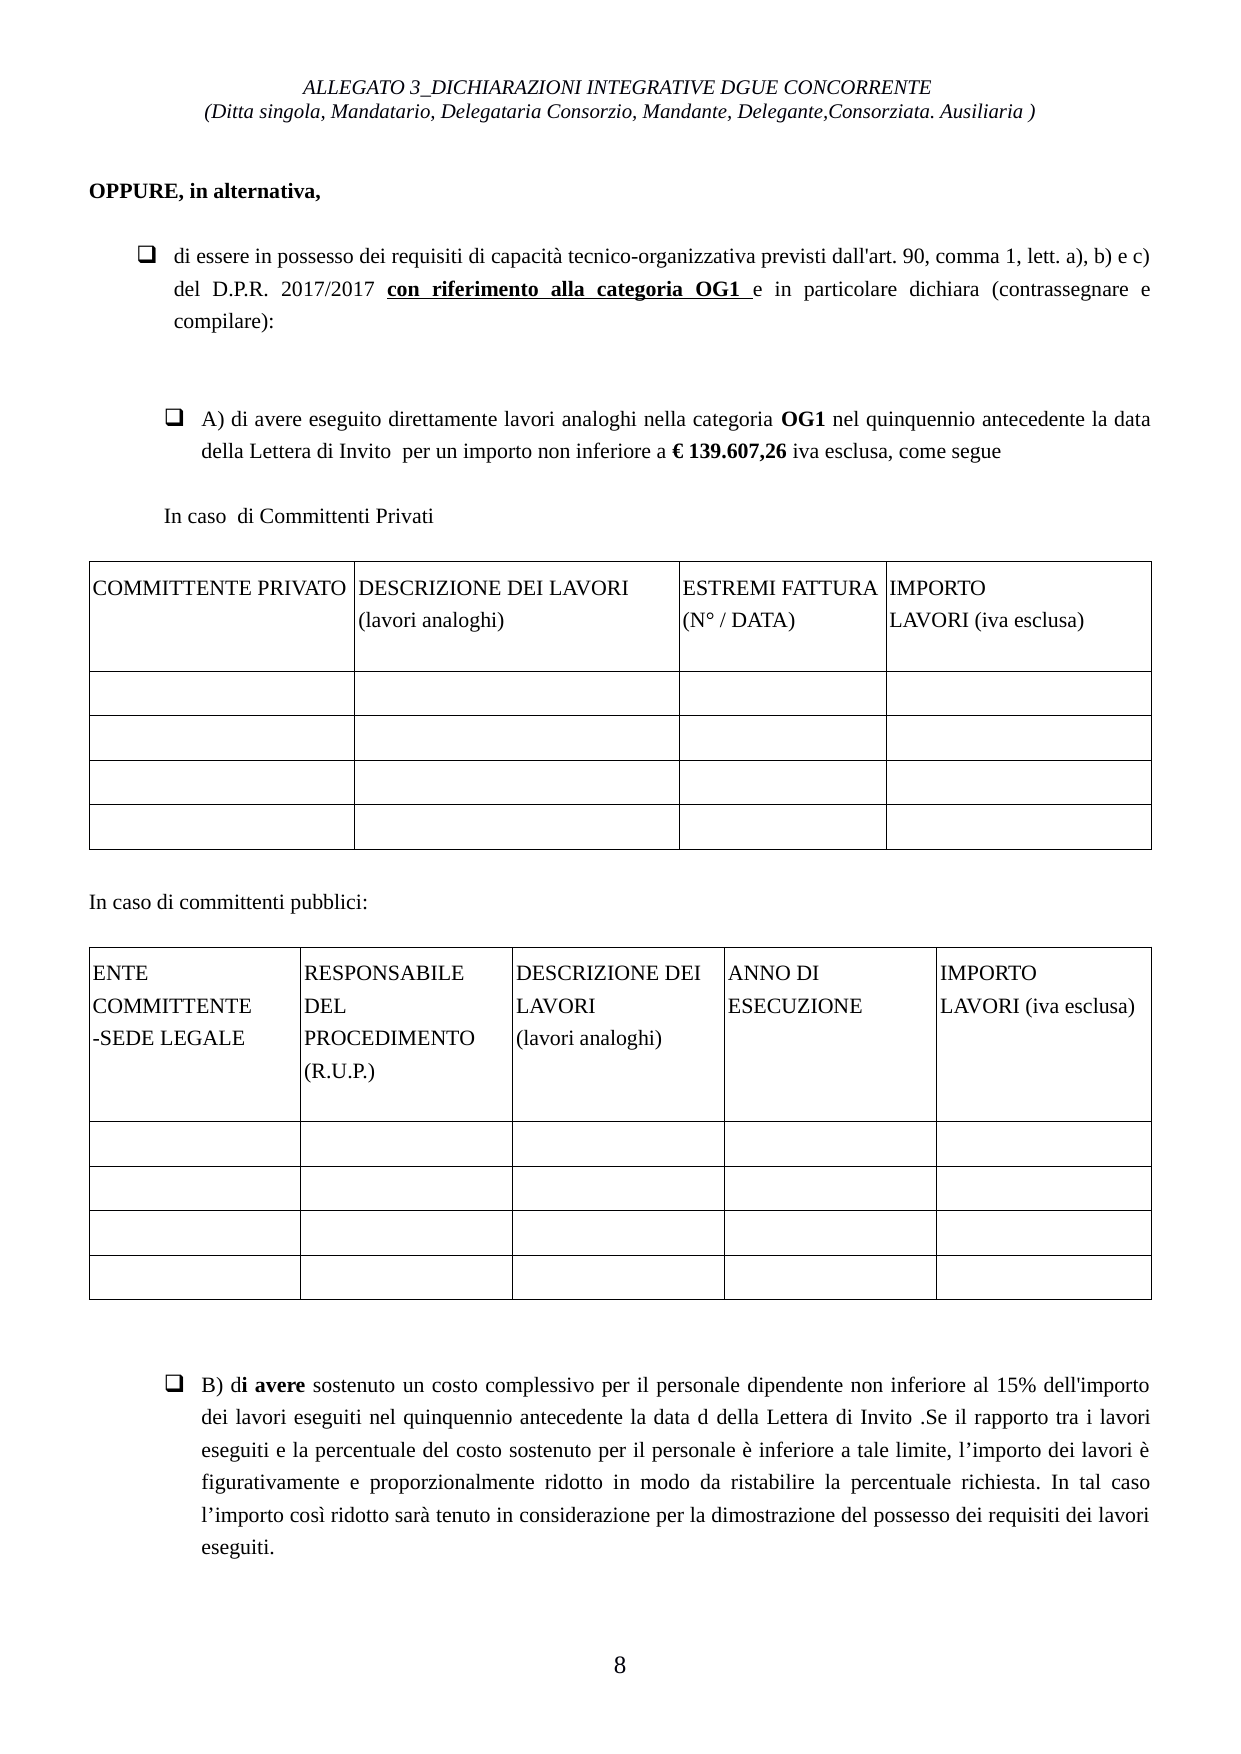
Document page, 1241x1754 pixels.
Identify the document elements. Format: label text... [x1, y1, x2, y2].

table_cell [90, 672, 354, 715]
table_cell [355, 672, 679, 715]
table_cell [680, 805, 886, 849]
table_cell [301, 1211, 512, 1254]
text In caso di Committenti Privati [164, 496, 1151, 529]
table_header DESCRIZIONE DEI LAVORI (lavori analoghi) [513, 948, 724, 1121]
table_cell [90, 805, 354, 849]
text OPPURE, in alternativa, [89, 171, 1151, 204]
table_cell [90, 1256, 300, 1299]
table_cell [725, 1122, 936, 1166]
table_cell [937, 1211, 1151, 1254]
text In caso di committenti pubblici: [89, 882, 1151, 914]
table_cell [887, 805, 1151, 849]
table_cell [725, 1256, 936, 1299]
table_cell [680, 761, 886, 804]
list di essere in possesso dei requisiti di capacità tecnico-organizzativa previsti dall'art. 90, comma 1, lett. a), b) e c) del D.P.R. 2017/2017 con riferimento alla categoria OG1 e in particolare dichiara (contrassegnare e compilare): [136, 236, 1151, 334]
table_cell [513, 1122, 724, 1166]
table_cell [887, 672, 1151, 715]
table_header RESPONSABILE DEL PROCEDIMENTO (R.U.P.) [301, 948, 512, 1121]
table_cell [90, 1122, 300, 1166]
table_cell [725, 1167, 936, 1210]
table_cell [725, 1211, 936, 1254]
table_cell [355, 805, 679, 849]
table_header COMMITTENTE PRIVATO [90, 562, 354, 671]
table_cell [680, 716, 886, 760]
table_cell [90, 1167, 300, 1210]
table_cell [937, 1167, 1151, 1210]
table_header IMPORTO LAVORI (iva esclusa) [887, 562, 1151, 671]
table_header ESTREMI FATTURA (N° / DATA) [680, 562, 886, 671]
table_cell [513, 1167, 724, 1210]
table_cell [887, 761, 1151, 804]
table_cell [513, 1211, 724, 1254]
list A) di avere eseguito direttamente lavori analoghi nella categoria OG1 nel quinquennio antecedente la data della Lettera di Invito per un importo non inferiore a € 139.607,26 iva esclusa, come segue [164, 399, 1151, 464]
table_cell [513, 1256, 724, 1299]
table_cell [937, 1122, 1151, 1166]
table_cell [90, 716, 354, 760]
table_cell [887, 716, 1151, 760]
table_cell [355, 716, 679, 760]
table_header ANNO DI ESECUZIONE [725, 948, 936, 1121]
table_cell [90, 1211, 300, 1254]
table_header DESCRIZIONE DEI LAVORI (lavori analoghi) [355, 562, 679, 671]
table_cell [680, 672, 886, 715]
table_header ENTE COMMITTENTE -SEDE LEGALE [90, 948, 300, 1121]
table_cell [301, 1167, 512, 1210]
table_cell [937, 1256, 1151, 1299]
table_cell [355, 761, 679, 804]
table_cell [301, 1256, 512, 1299]
table_header IMPORTO LAVORI (iva esclusa) [937, 948, 1151, 1121]
table_cell [90, 761, 354, 804]
list B) di avere sostenuto un costo complessivo per il personale dipendente non inferiore al 15% dell'importo dei lavori eseguiti nel quinquennio antecedente la data d della Lettera di Invito .Se il rapporto tra i lavori eseguiti e la percentuale del costo sostenuto per il personale è inferiore a tale limite, l’importo dei lavori è figurativamente e proporzionalmente ridotto in modo da ristabilire la percentuale richiesta. In tal caso l’importo così ridotto sarà tenuto in considerazione per la dimostrazione del possesso dei requisiti dei lavori eseguiti. [164, 1364, 1151, 1559]
table_cell [301, 1122, 512, 1166]
